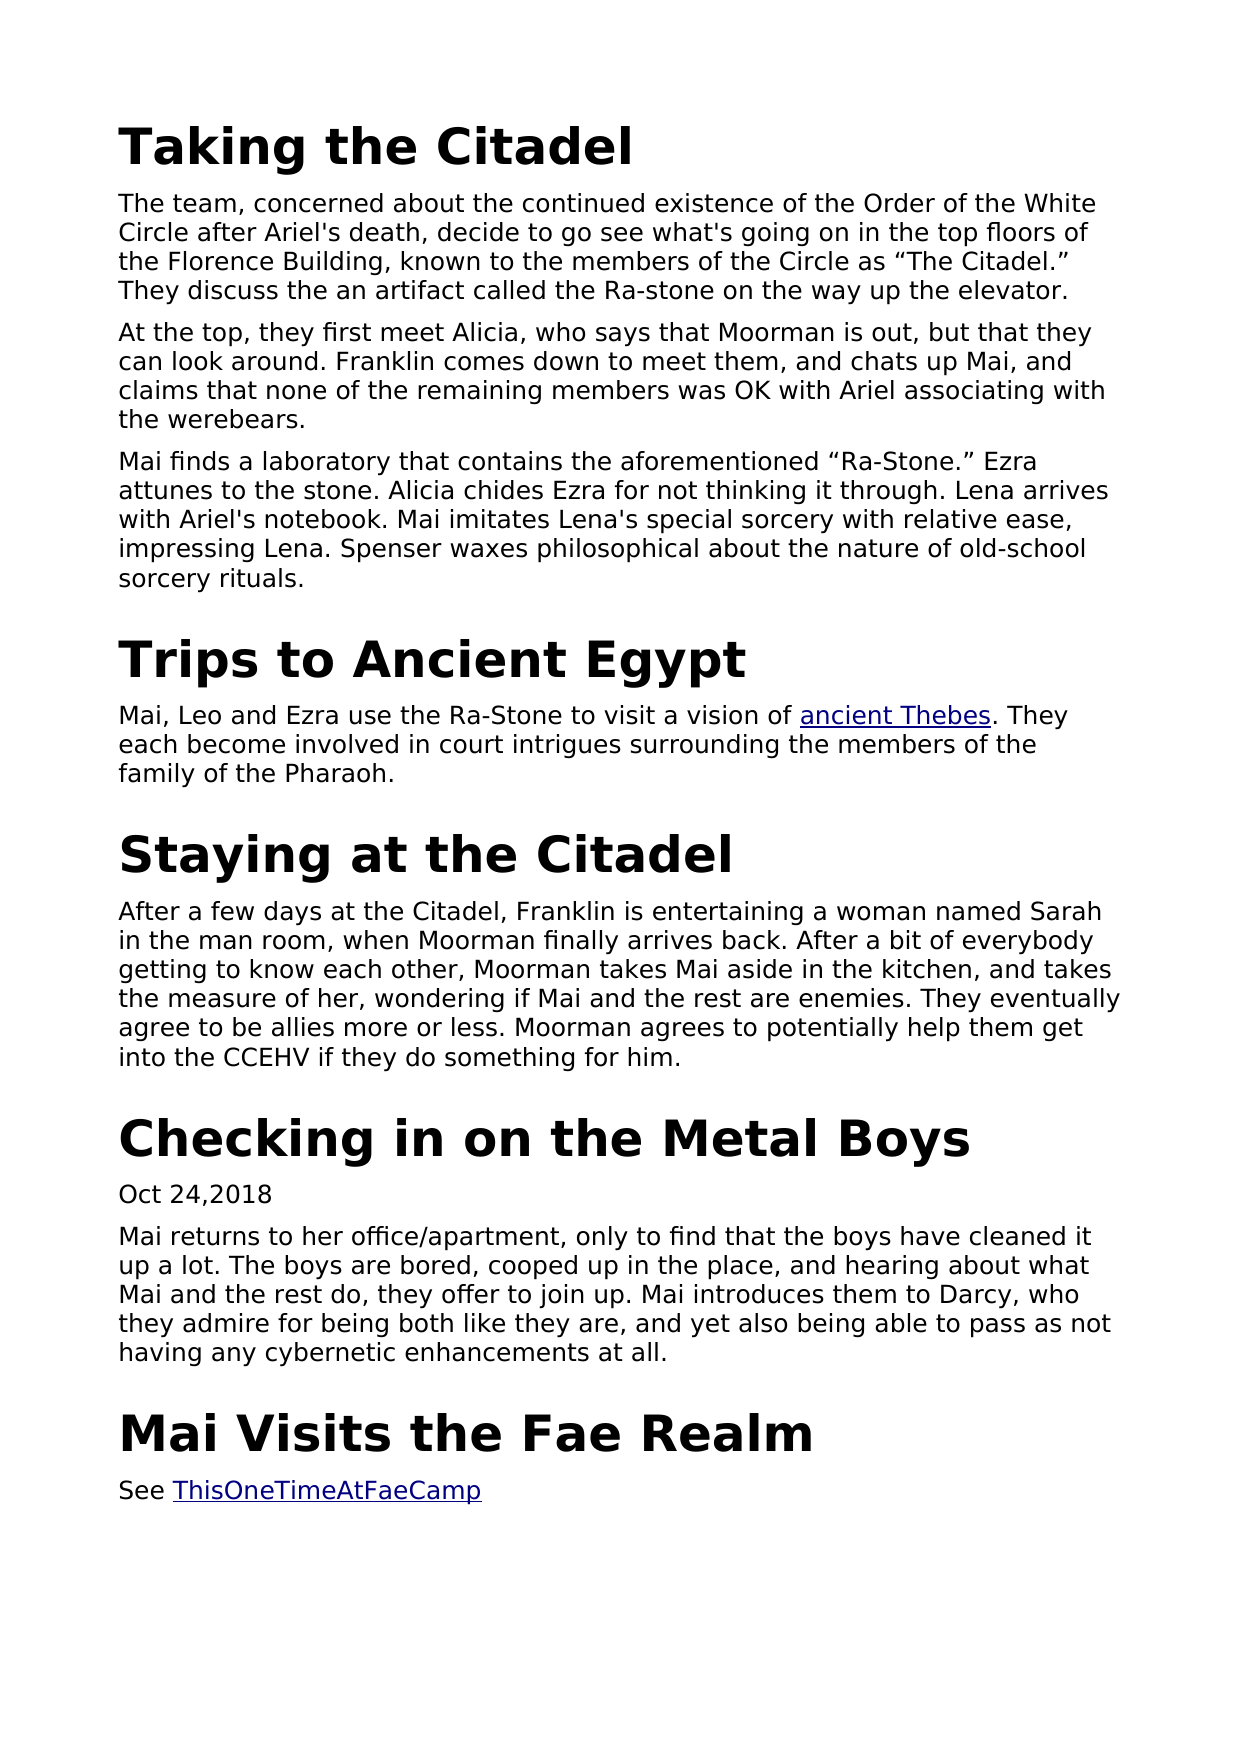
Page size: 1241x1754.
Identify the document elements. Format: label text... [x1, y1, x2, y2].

text Mai finds a laboratory that contains the aforementioned “Ra-Stone.” Ezra attunes to the stone. Alicia chides Ezra for not thinking it through. Lena arrives with Ariel's notebook. Mai imitates Lena's special sorcery with relative ease, impressing Lena. Spenser waxes philosophical about the nature of old-school sorcery rituals. [118, 447, 1122, 593]
subtitle Taking the Citadel [118, 118, 1122, 176]
text See ThisOneTimeAtFaeCamp [118, 1476, 1122, 1505]
text The team, concerned about the continued existence of the Order of the White Circle after Ariel's death, decide to go see what's going on in the top floors of the Florence Building, known to the members of the Circle as “The Citadel.” They discuss the an artifact called the Ra-stone on the way up the elevator. [118, 189, 1122, 306]
subtitle Trips to Ancient Egypt [118, 631, 1122, 689]
subtitle Staying at the Citadel [118, 826, 1122, 884]
text Oct 24,2018 [118, 1180, 1122, 1209]
text Mai returns to her office/apartment, only to find that the boys have cleaned it up a lot. The boys are bored, cooped up in the place, and hearing about what Mai and the rest do, they offer to join up. Mai introduces them to Darcy, who they admire for being both like they are, and yet also being able to pass as not having any cybernetic enhancements at all. [118, 1222, 1122, 1368]
text Mai, Leo and Ezra use the Ra-Stone to visit a vision of ancient Thebes. They each become involved in court intrigues surrounding the members of the family of the Pharaoh. [118, 701, 1122, 789]
subtitle Mai Visits the Fae Realm [118, 1405, 1122, 1463]
text After a few days at the Citadel, Franklin is entertaining a woman named Sarah in the man room, when Moorman finally arrives back. After a bit of everybody getting to know each other, Moorman takes Mai aside in the kitchen, and takes the measure of her, wondering if Mai and the rest are enemies. They eventually agree to be allies more or less. Moorman agrees to potentially help them get into the CCEHV if they do something for him. [118, 897, 1122, 1072]
subtitle Checking in on the Metal Boys [118, 1109, 1122, 1168]
text At the top, they first meet Alicia, who says that Moorman is out, but that they can look around. Franklin comes down to meet them, and chats up Mai, and claims that none of the remaining members was OK with Ariel associating with the werebears. [118, 318, 1122, 435]
